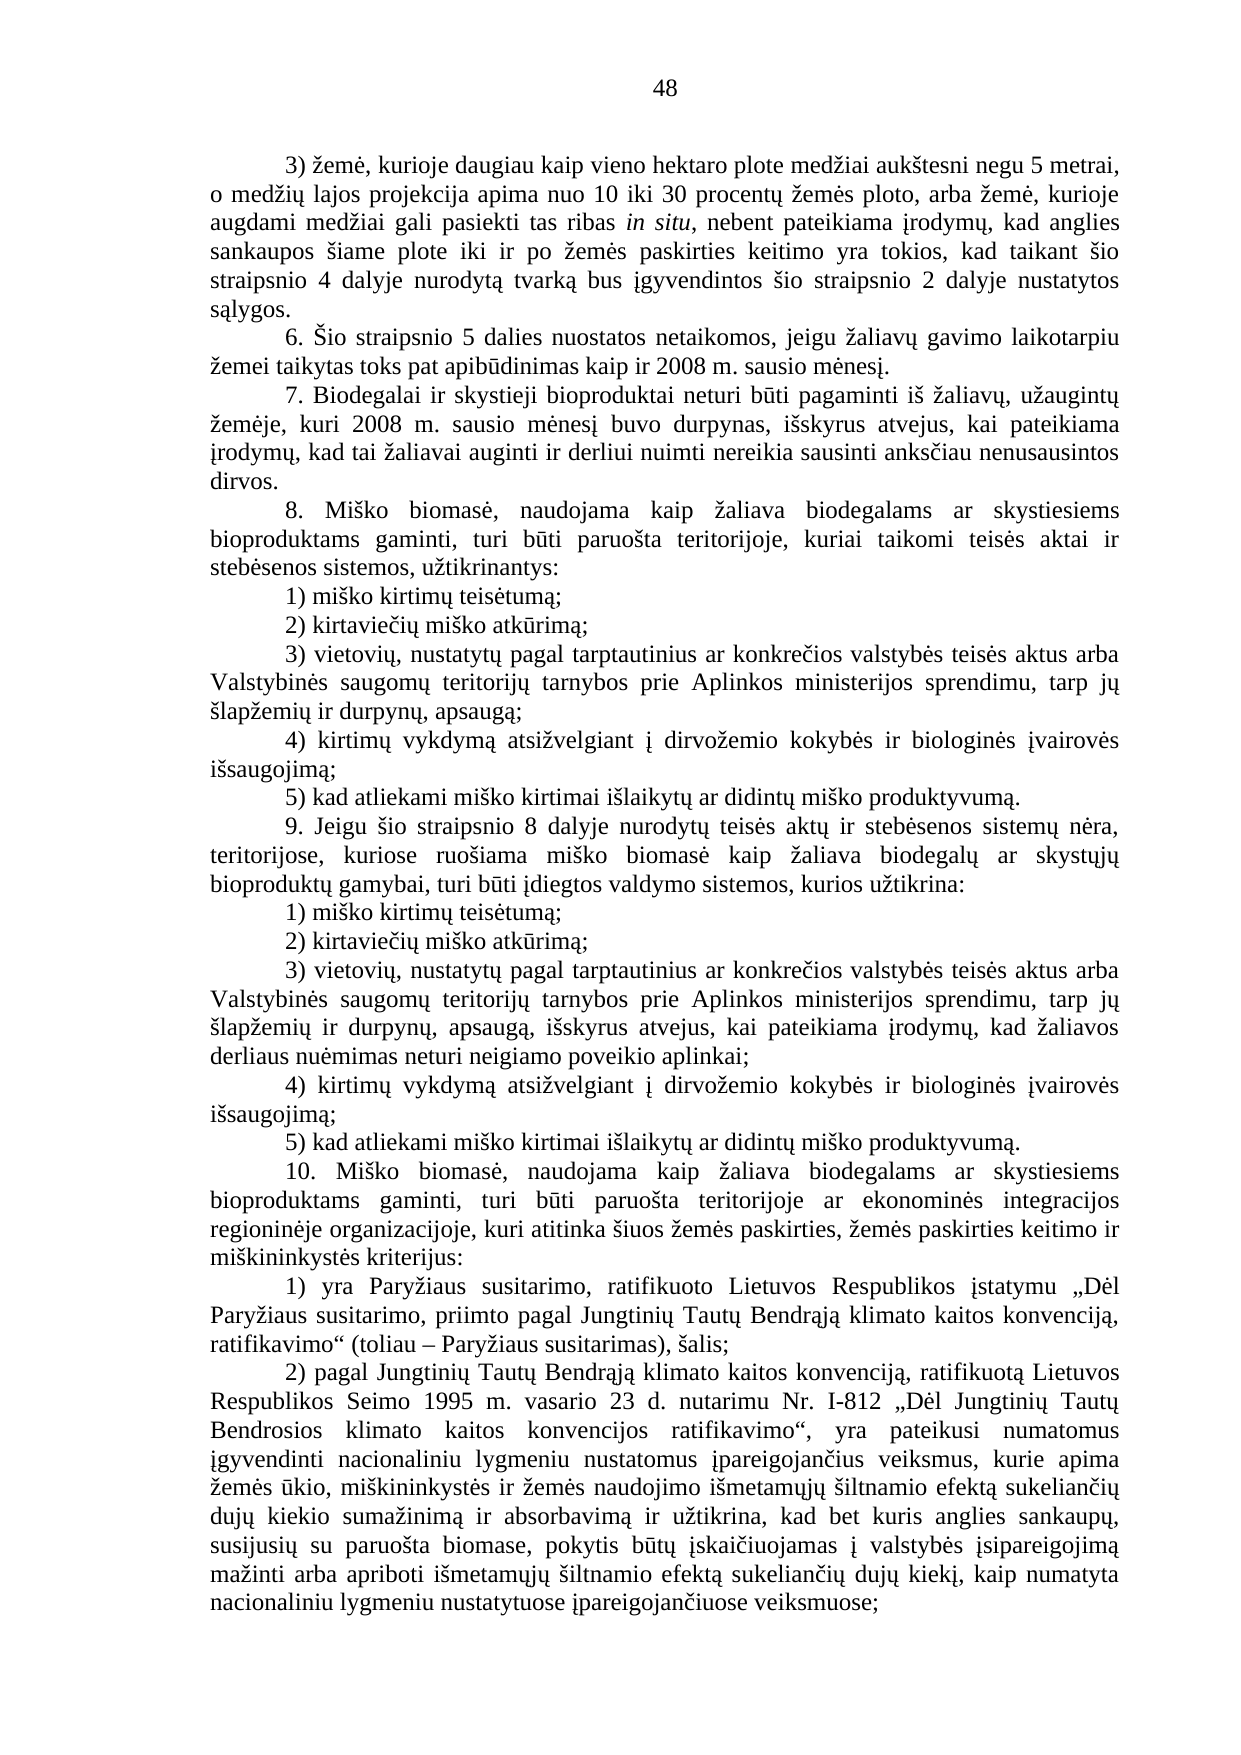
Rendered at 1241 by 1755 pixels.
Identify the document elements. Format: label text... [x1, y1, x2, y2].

text 2) pagal Jungtinių Tautų Bendrąją klimato kaitos konvenciją, ratifikuotą Lietuvos Respublikos Seimo 1995 m. vasario 23 d. nutarimu Nr. I-812 „Dėl Jungtinių Tautų Bendrosios klimato kaitos konvencijos ratifikavimo“, yra pateikusi numatomus įgyvendinti nacionaliniu lygmeniu nustatomus įpareigojančius veiksmus, kurie apima žemės ūkio, miškininkystės ir žemės naudojimo išmetamųjų šiltnamio efektą sukeliančių dujų kiekio sumažinimą ir absorbavimą ir užtikrina, kad bet kuris anglies sankaupų, susijusių su paruošta biomase, pokytis būtų įskaičiuojamas į valstybės įsipareigojimą mažinti arba apriboti išmetamųjų šiltnamio efektą sukeliančių dujų kiekį, kaip numatyta nacionaliniu lygmeniu nustatytuose įpareigojančiuose veiksmuose; [210, 1357, 1120, 1616]
text 1) miško kirtimų teisėtumą; [210, 581, 1120, 610]
text 4) kirtimų vykdymą atsižvelgiant į dirvožemio kokybės ir biologinės įvairovės išsaugojimą; [210, 1070, 1120, 1127]
text 5) kad atliekami miško kirtimai išlaikytų ar didintų miško produktyvumą. [210, 1127, 1120, 1156]
text 10. Miško biomasė, naudojama kaip žaliava biodegalams ar skystiesiems bioproduktams gaminti, turi būti paruošta teritorijoje ar ekonominės integracijos regioninėje organizacijoje, kuri atitinka šiuos žemės paskirties, žemės paskirties keitimo ir miškininkystės kriterijus: [210, 1156, 1120, 1271]
text 2) kirtaviečių miško atkūrimą; [210, 610, 1120, 639]
text 4) kirtimų vykdymą atsižvelgiant į dirvožemio kokybės ir biologinės įvairovės išsaugojimą; [210, 725, 1120, 782]
text 1) yra Paryžiaus susitarimo, ratifikuoto Lietuvos Respublikos įstatymu „Dėl Paryžiaus susitarimo, priimto pagal Jungtinių Tautų Bendrąją klimato kaitos konvenciją, ratifikavimo“ (toliau – Paryžiaus susitarimas), šalis; [210, 1271, 1120, 1357]
text 1) miško kirtimų teisėtumą; [210, 897, 1120, 926]
text 2) kirtaviečių miško atkūrimą; [210, 926, 1120, 955]
text 9. Jeigu šio straipsnio 8 dalyje nurodytų teisės aktų ir stebėsenos sistemų nėra, teritorijose, kuriose ruošiama miško biomasė kaip žaliava biodegalų ar skystųjų bioproduktų gamybai, turi būti įdiegtos valdymo sistemos, kurios užtikrina: [210, 811, 1120, 897]
text 8. Miško biomasė, naudojama kaip žaliava biodegalams ar skystiesiems bioproduktams gaminti, turi būti paruošta teritorijoje, kuriai taikomi teisės aktai ir stebėsenos sistemos, užtikrinantys: [210, 495, 1120, 581]
text 7. Biodegalai ir skystieji bioproduktai neturi būti pagaminti iš žaliavų, užaugintų žemėje, kuri 2008 m. sausio mėnesį buvo durpynas, išskyrus atvejus, kai pateikiama įrodymų, kad tai žaliavai auginti ir derliui nuimti nereikia sausinti anksčiau nenusausintos dirvos. [210, 380, 1120, 495]
text 6. Šio straipsnio 5 dalies nuostatos netaikomos, jeigu žaliavų gavimo laikotarpiu žemei taikytas toks pat apibūdinimas kaip ir 2008 m. sausio mėnesį. [210, 322, 1120, 380]
text 5) kad atliekami miško kirtimai išlaikytų ar didintų miško produktyvumą. [210, 782, 1120, 811]
text 3) žemė, kurioje daugiau kaip vieno hektaro plote medžiai aukštesni negu 5 metrai, o medžių lajos projekcija apima nuo 10 iki 30 procentų žemės ploto, arba žemė, kurioje augdami medžiai gali pasiekti tas ribas in situ, nebent pateikiama įrodymų, kad anglies sankaupos šiame plote iki ir po žemės paskirties keitimo yra tokios, kad taikant šio straipsnio 4 dalyje nurodytą tvarką bus įgyvendintos šio straipsnio 2 dalyje nustatytos sąlygos. [210, 150, 1120, 322]
text 3) vietovių, nustatytų pagal tarptautinius ar konkrečios valstybės teisės aktus arba Valstybinės saugomų teritorijų tarnybos prie Aplinkos ministerijos sprendimu, tarp jų šlapžemių ir durpynų, apsaugą; [210, 639, 1120, 725]
text 3) vietovių, nustatytų pagal tarptautinius ar konkrečios valstybės teisės aktus arba Valstybinės saugomų teritorijų tarnybos prie Aplinkos ministerijos sprendimu, tarp jų šlapžemių ir durpynų, apsaugą, išskyrus atvejus, kai pateikiama įrodymų, kad žaliavos derliaus nuėmimas neturi neigiamo poveikio aplinkai; [210, 955, 1120, 1070]
